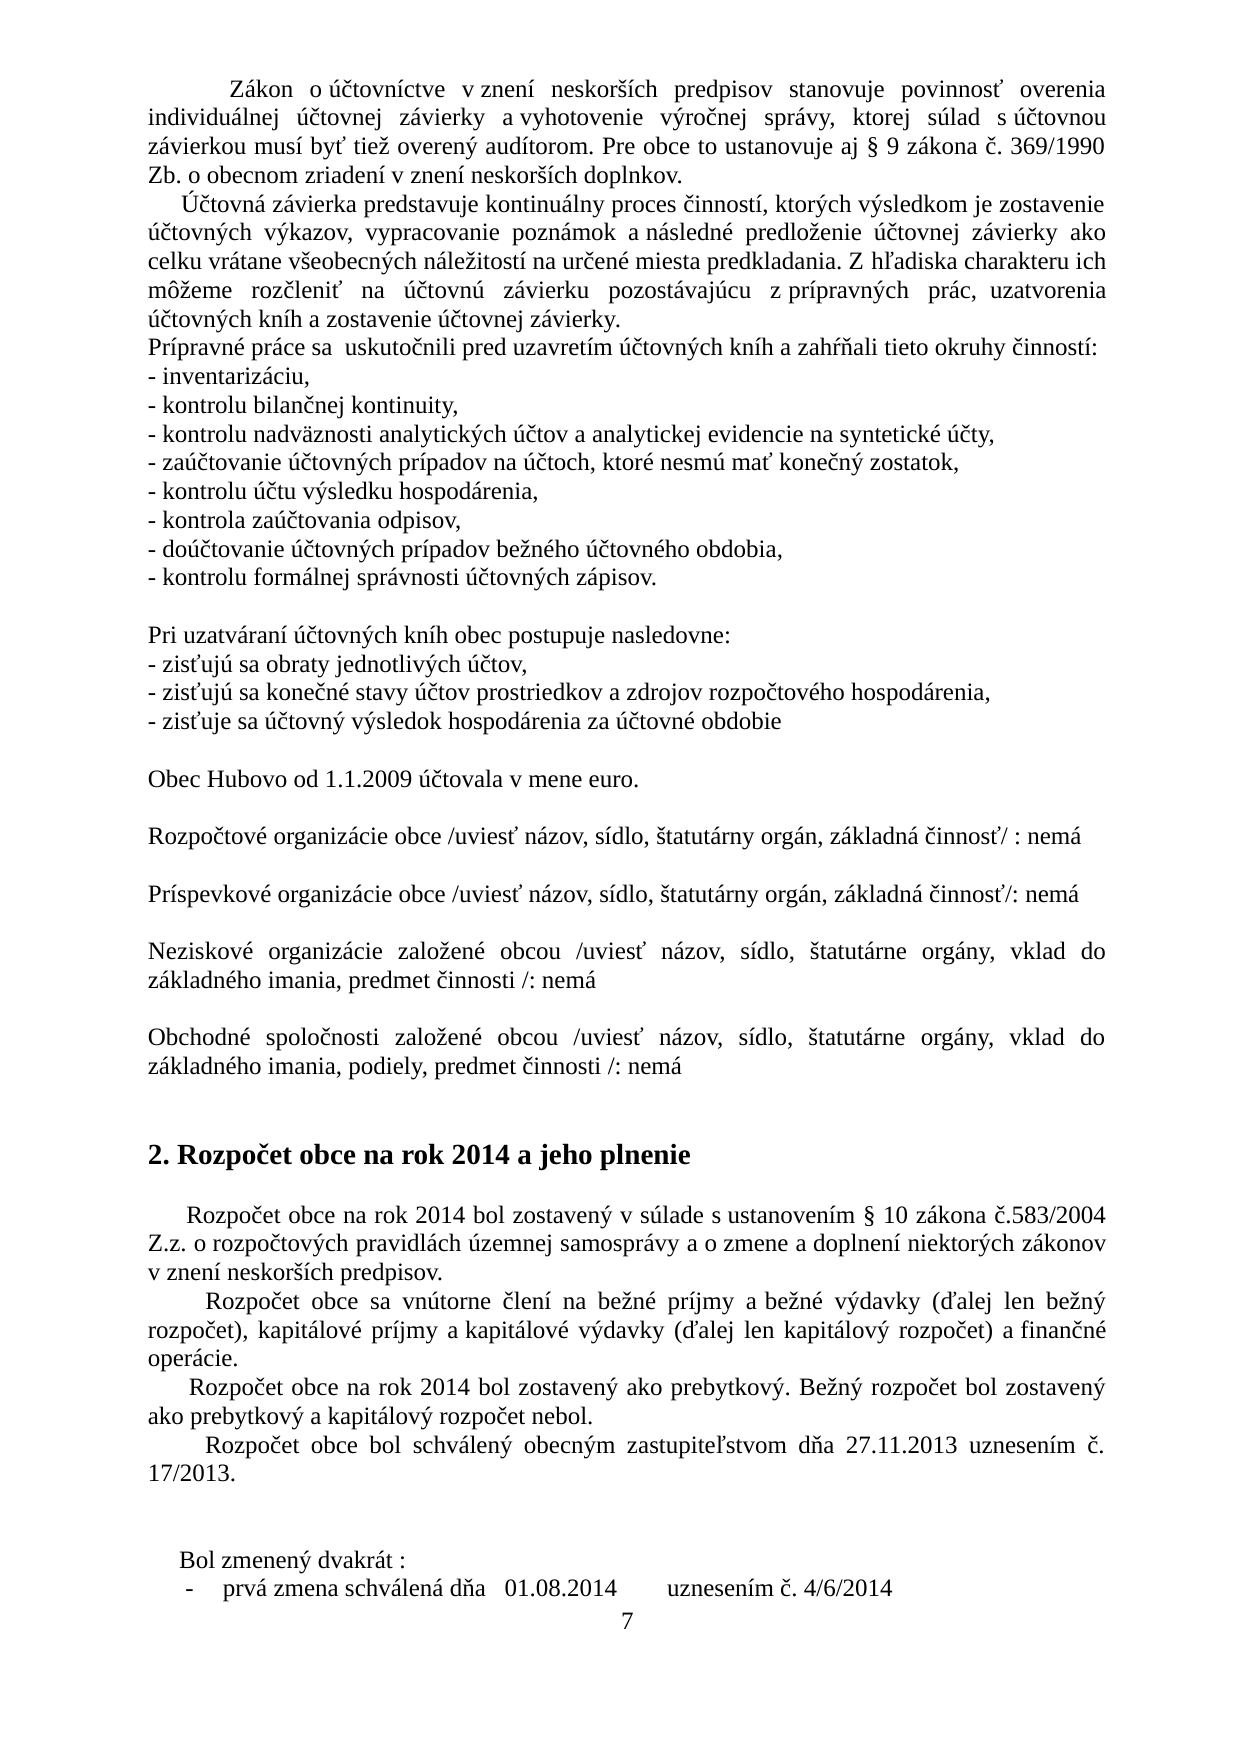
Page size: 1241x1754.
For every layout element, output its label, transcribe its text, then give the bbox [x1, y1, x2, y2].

list - kontrola zaúčtovania odpisov, [148, 505, 1106, 534]
list - kontrolu účtu výsledku hospodárenia, [148, 476, 1106, 505]
list - zisťujú sa obraty jednotlivých účtov, [148, 649, 1106, 677]
text Rozpočet obce bol schválený obecným zastupiteľstvom dňa 27.11.2013 uznesením č. 17/2013. [148, 1430, 1106, 1487]
text Zákon o účtovníctve v znení neskorších predpisov stanovuje povinnosť overenia individuálnej účtovnej závierky a vyhotovenie výročnej správy, ktorej súlad s účtovnou závierkou musí byť tiež overený audítorom. Pre obce to ustanovuje aj § 9 zákona č. 369/1990 Zb. o obecnom zriadení v znení neskorších doplnkov. [148, 74, 1106, 189]
text Účtovná závierka predstavuje kontinuálny proces činností, ktorých výsledkom je zostavenie účtovných výkazov, vypracovanie poznámok a následné predloženie účtovnej závierky ako celku vrátane všeobecných náležitostí na určené miesta predkladania. Z hľadiska charakteru ich môžeme rozčleniť na účtovnú závierku pozostávajúcu z prípravných prác, uzatvorenia účtovných kníh a zostavenie účtovnej závierky. [148, 189, 1106, 332]
list - kontrolu nadväznosti analytických účtov a analytickej evidencie na syntetické účty, [148, 419, 1106, 447]
list - zisťujú sa konečné stavy účtov prostriedkov a zdrojov rozpočtového hospodárenia, [148, 677, 1106, 706]
list - inventarizáciu, [148, 361, 1106, 390]
list - zaúčtovanie účtovných prípadov na účtoch, ktoré nesmú mať konečný zostatok, [148, 447, 1106, 476]
text Bol zmenený dvakrát : [148, 1545, 1106, 1573]
text Rozpočet obce na rok 2014 bol zostavený ako prebytkový. Bežný rozpočet bol zostavený ako prebytkový a kapitálový rozpočet nebol. [148, 1372, 1106, 1430]
text Rozpočet obce sa vnútorne člení na bežné príjmy a bežné výdavky (ďalej len bežný rozpočet), kapitálové príjmy a kapitálové výdavky (ďalej len kapitálový rozpočet) a finančné operácie. [148, 1286, 1106, 1372]
list prvá zmena schválená dňa 01.08.2014 uznesením č. 4/6/2014 [185, 1573, 1106, 1602]
text Pri uzatváraní účtovných kníh obec postupuje nasledovne: [148, 620, 1106, 649]
list - doúčtovanie účtovných prípadov bežného účtovného obdobia, [148, 534, 1106, 562]
list - kontrolu formálnej správnosti účtovných zápisov. [148, 562, 1106, 591]
list - zisťuje sa účtovný výsledok hospodárenia za účtovné obdobie [148, 706, 1106, 735]
text Príspevkové organizácie obce /uviesť názov, sídlo, štatutárny orgán, základná činnosť/: nemá [148, 879, 1106, 907]
list - kontrolu bilančnej kontinuity, [148, 390, 1106, 419]
text Obec Hubovo od 1.1.2009 účtovala v mene euro. [148, 764, 1106, 792]
text 2. Rozpočet obce na rok 2014 a jeho plnenie [148, 1137, 1106, 1171]
text Neziskové organizácie založené obcou /uviesť názov, sídlo, štatutárne orgány, vklad do základného imania, predmet činnosti /: nemá [148, 936, 1106, 994]
text Rozpočet obce na rok 2014 bol zostavený v súlade s ustanovením § 10 zákona č.583/2004 Z.z. o rozpočtových pravidlách územnej samosprávy a o zmene a doplnení niektorých zákonov v znení neskorších predpisov. [148, 1200, 1106, 1286]
text Prípravné práce sa uskutočnili pred uzavretím účtovných kníh a zahŕňali tieto okruhy činností: [148, 332, 1106, 361]
text Rozpočtové organizácie obce /uviesť názov, sídlo, štatutárny orgán, základná činnosť/ : nemá [148, 821, 1106, 850]
text Obchodné spoločnosti založené obcou /uviesť názov, sídlo, štatutárne orgány, vklad do základného imania, podiely, predmet činnosti /: nemá [148, 1022, 1106, 1080]
